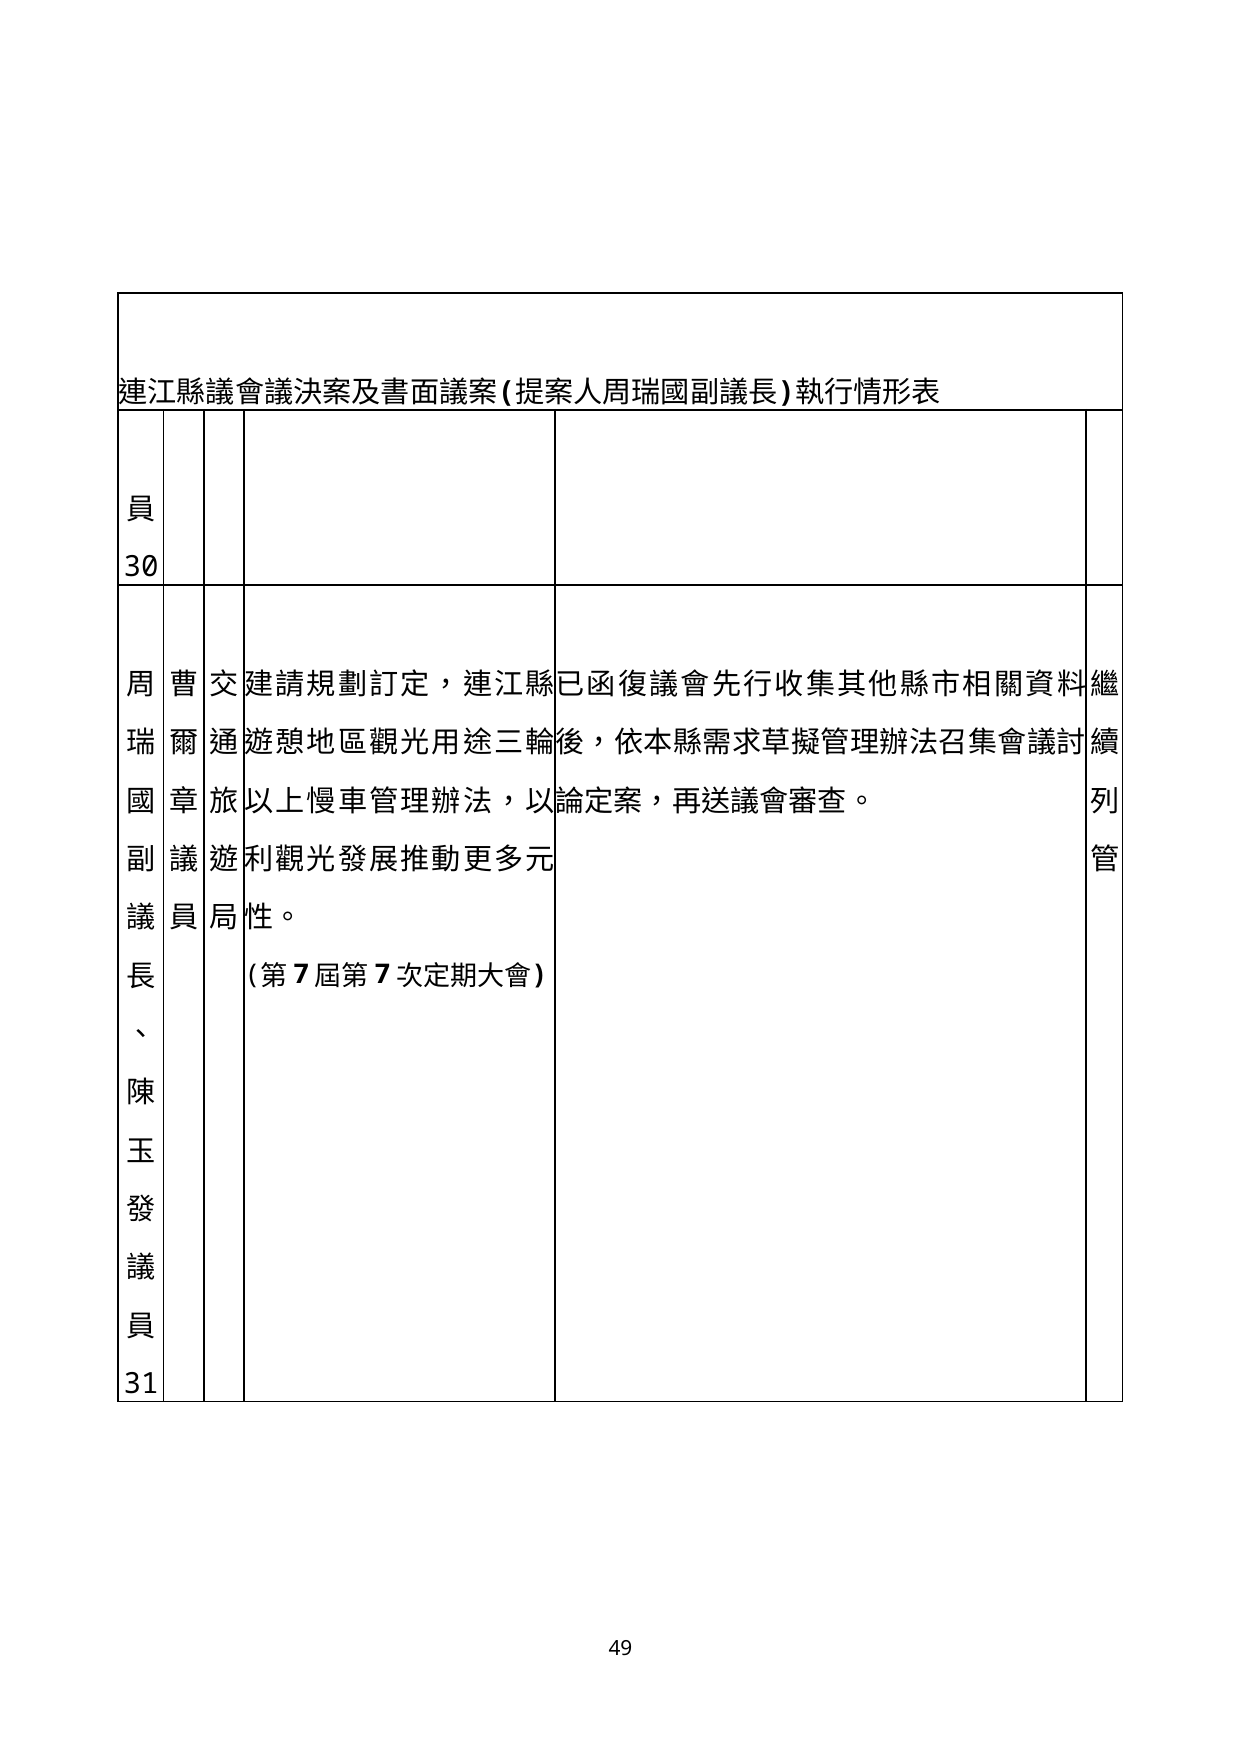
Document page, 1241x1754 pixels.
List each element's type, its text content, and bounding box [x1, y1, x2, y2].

table_cell 建請規劃訂定，連江縣遊憩地區觀光用途三輪以上慢車管理辦法，以利觀光發展推動更多元性。 (第7屆第7次定期大會) [245, 586, 554, 1401]
table_cell [1087, 411, 1122, 584]
table_cell 員30 [119, 411, 163, 584]
table_cell 交通旅遊局 [205, 586, 243, 1401]
table_header 連江縣議會議決案及書面議案(提案人周瑞國副議長)執行情形表 [119, 294, 1122, 409]
table_cell 周瑞國副議長 、陳玉發議員31 [119, 586, 163, 1401]
table_cell [205, 411, 243, 584]
table_cell 已函復議會先行收集其他縣市相關資料後，依本縣需求草擬管理辦法召集會議討論定案，再送議會審查。 [556, 586, 1085, 1401]
table_cell [245, 411, 554, 584]
table_cell 曹爾章議員 [164, 586, 203, 1401]
table_cell 繼續列管 [1087, 586, 1122, 1401]
table_cell [164, 411, 203, 584]
table_cell [556, 411, 1085, 584]
